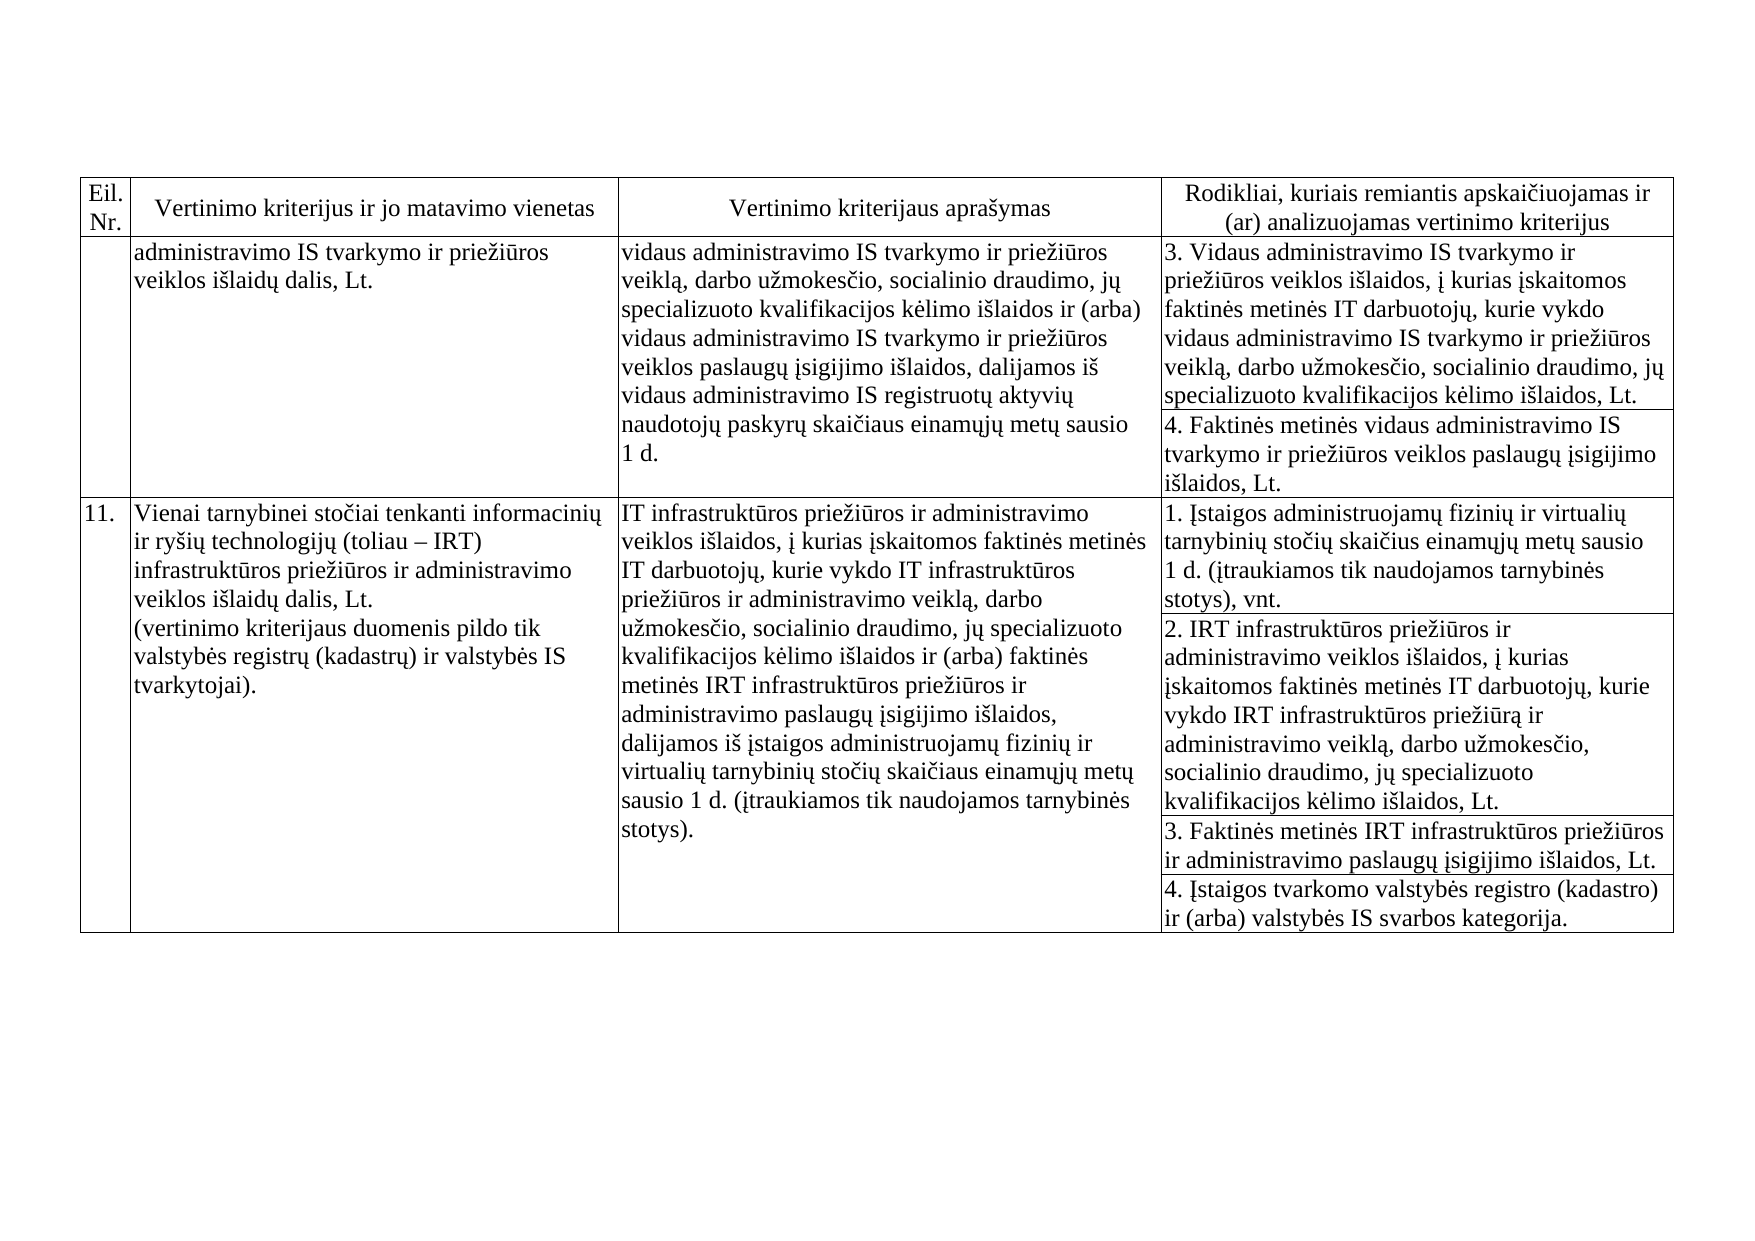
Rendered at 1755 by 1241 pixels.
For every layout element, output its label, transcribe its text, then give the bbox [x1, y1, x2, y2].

table_cell 11. [81, 498, 130, 932]
table_header Vertinimo kriterijus ir jo matavimo vienetas [131, 178, 618, 236]
table_cell 1. Įstaigos administruojamų fizinių ir virtualių tarnybinių stočių skaičius einamųjų metų sausio 1 d. (įtraukiamos tik naudojamos tarnybinės stotys), vnt. [1162, 498, 1673, 613]
table_cell 3. Vidaus administravimo IS tvarkymo ir priežiūros veiklos išlaidos, į kurias įskaitomos faktinės metinės IT darbuotojų, kurie vykdo vidaus administravimo IS tvarkymo ir priežiūros veiklą, darbo užmokesčio, socialinio draudimo, jų specializuoto kvalifikacijos kėlimo išlaidos, Lt. [1162, 237, 1673, 409]
table_cell Vienai tarnybinei stočiai tenkanti informacinių ir ryšių technologijų (toliau – IRT) infrastruktūros priežiūros ir administravimo veiklos išlaidų dalis, Lt. (vertinimo kriterijaus duomenis pildo tik valstybės registrų (kadastrų) ir valstybės IS tvarkytojai). [131, 498, 618, 932]
table_header Vertinimo kriterijaus aprašymas [619, 178, 1161, 236]
table_header Eil. Nr. [81, 178, 130, 236]
table_cell 2. IRT infrastruktūros priežiūros ir administravimo veiklos išlaidos, į kurias įskaitomos faktinės metinės IT darbuotojų, kurie vykdo IRT infrastruktūros priežiūrą ir administravimo veiklą, darbo užmokesčio, socialinio draudimo, jų specializuoto kvalifikacijos kėlimo išlaidos, Lt. [1162, 614, 1673, 815]
table_cell [81, 237, 130, 497]
table_cell IT infrastruktūros priežiūros ir administravimo veiklos išlaidos, į kurias įskaitomos faktinės metinės IT darbuotojų, kurie vykdo IT infrastruktūros priežiūros ir administravimo veiklą, darbo užmokesčio, socialinio draudimo, jų specializuoto kvalifikacijos kėlimo išlaidos ir (arba) faktinės metinės IRT infrastruktūros priežiūros ir administravimo paslaugų įsigijimo išlaidos, dalijamos iš įstaigos administruojamų fizinių ir virtualių tarnybinių stočių skaičiaus einamųjų metų sausio 1 d. (įtraukiamos tik naudojamos tarnybinės stotys). [619, 498, 1161, 932]
table_header Rodikliai, kuriais remiantis apskaičiuojamas ir (ar) analizuojamas vertinimo kriterijus [1162, 178, 1673, 236]
table_cell 4. Įstaigos tvarkomo valstybės registro (kadastro) ir (arba) valstybės IS svarbos kategorija. [1162, 875, 1673, 932]
table_cell 3. Faktinės metinės IRT infrastruktūros priežiūros ir administravimo paslaugų įsigijimo išlaidos, Lt. [1162, 816, 1673, 873]
table_cell vidaus administravimo IS tvarkymo ir priežiūros veiklą, darbo užmokesčio, socialinio draudimo, jų specializuoto kvalifikacijos kėlimo išlaidos ir (arba) vidaus administravimo IS tvarkymo ir priežiūros veiklos paslaugų įsigijimo išlaidos, dalijamos iš vidaus administravimo IS registruotų aktyvių naudotojų paskyrų skaičiaus einamųjų metų sausio 1 d. [619, 237, 1161, 497]
table_cell administravimo IS tvarkymo ir priežiūros veiklos išlaidų dalis, Lt. [131, 237, 618, 497]
table_cell 4. Faktinės metinės vidaus administravimo IS tvarkymo ir priežiūros veiklos paslaugų įsigijimo išlaidos, Lt. [1162, 410, 1673, 497]
